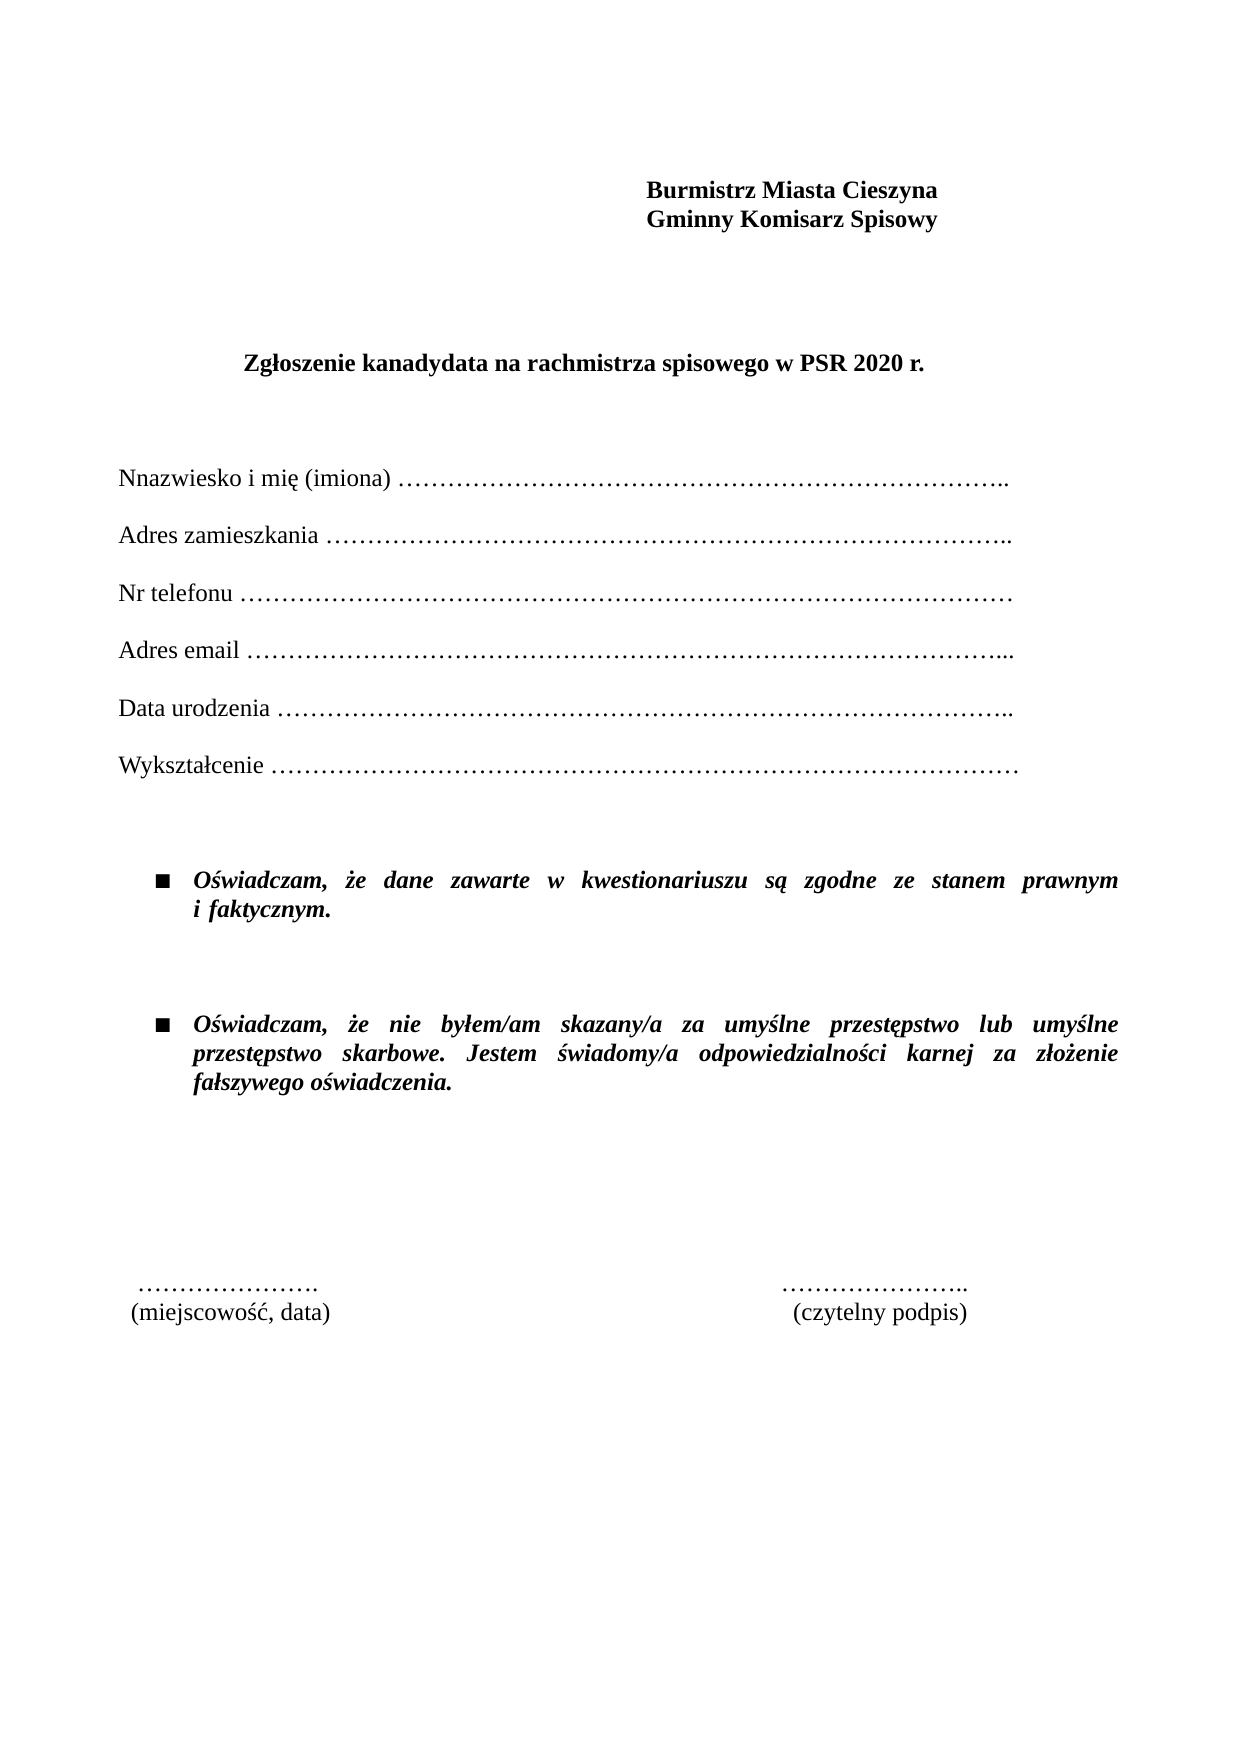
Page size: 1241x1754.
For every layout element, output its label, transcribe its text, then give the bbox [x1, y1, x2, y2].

text Gminny Komisarz Spisowy [118, 204, 1122, 233]
text (miejscowość, data) (czytelny podpis) [118, 1297, 1122, 1326]
text Data urodzenia …………………………………………………………………………….. [118, 693, 1122, 722]
text Wykształcenie ……………………………………………………………………………… [118, 751, 1122, 779]
text Burmistrz Miasta Cieszyna [118, 176, 1122, 204]
text Adres email ………………………………………………………………………………... [118, 636, 1122, 664]
text Adres zamieszkania ……………………………………………………………………….. [118, 521, 1122, 549]
list Oświadczam, że nie byłem/am skazany/a za umyślne przestępstwo lub umyślne przestępstwo skarbowe. Jestem świadomy/a odpowiedzialności karnej za złożenie fałszywego oświadczenia. [156, 1009, 1122, 1096]
text Nr telefonu ………………………………………………………………………………… [118, 578, 1122, 607]
text Zgłoszenie kanadydata na rachmistrza spisowego w PSR 2020 r. [118, 348, 1122, 377]
list Oświadczam, że dane zawarte w kwestionariuszu są zgodne ze stanem prawnym i faktycznym. [156, 866, 1122, 923]
text …………………. ………………….. [118, 1268, 1122, 1297]
text Nnazwiesko i mię (imiona) ……………………………………………………………….. [118, 463, 1122, 492]
